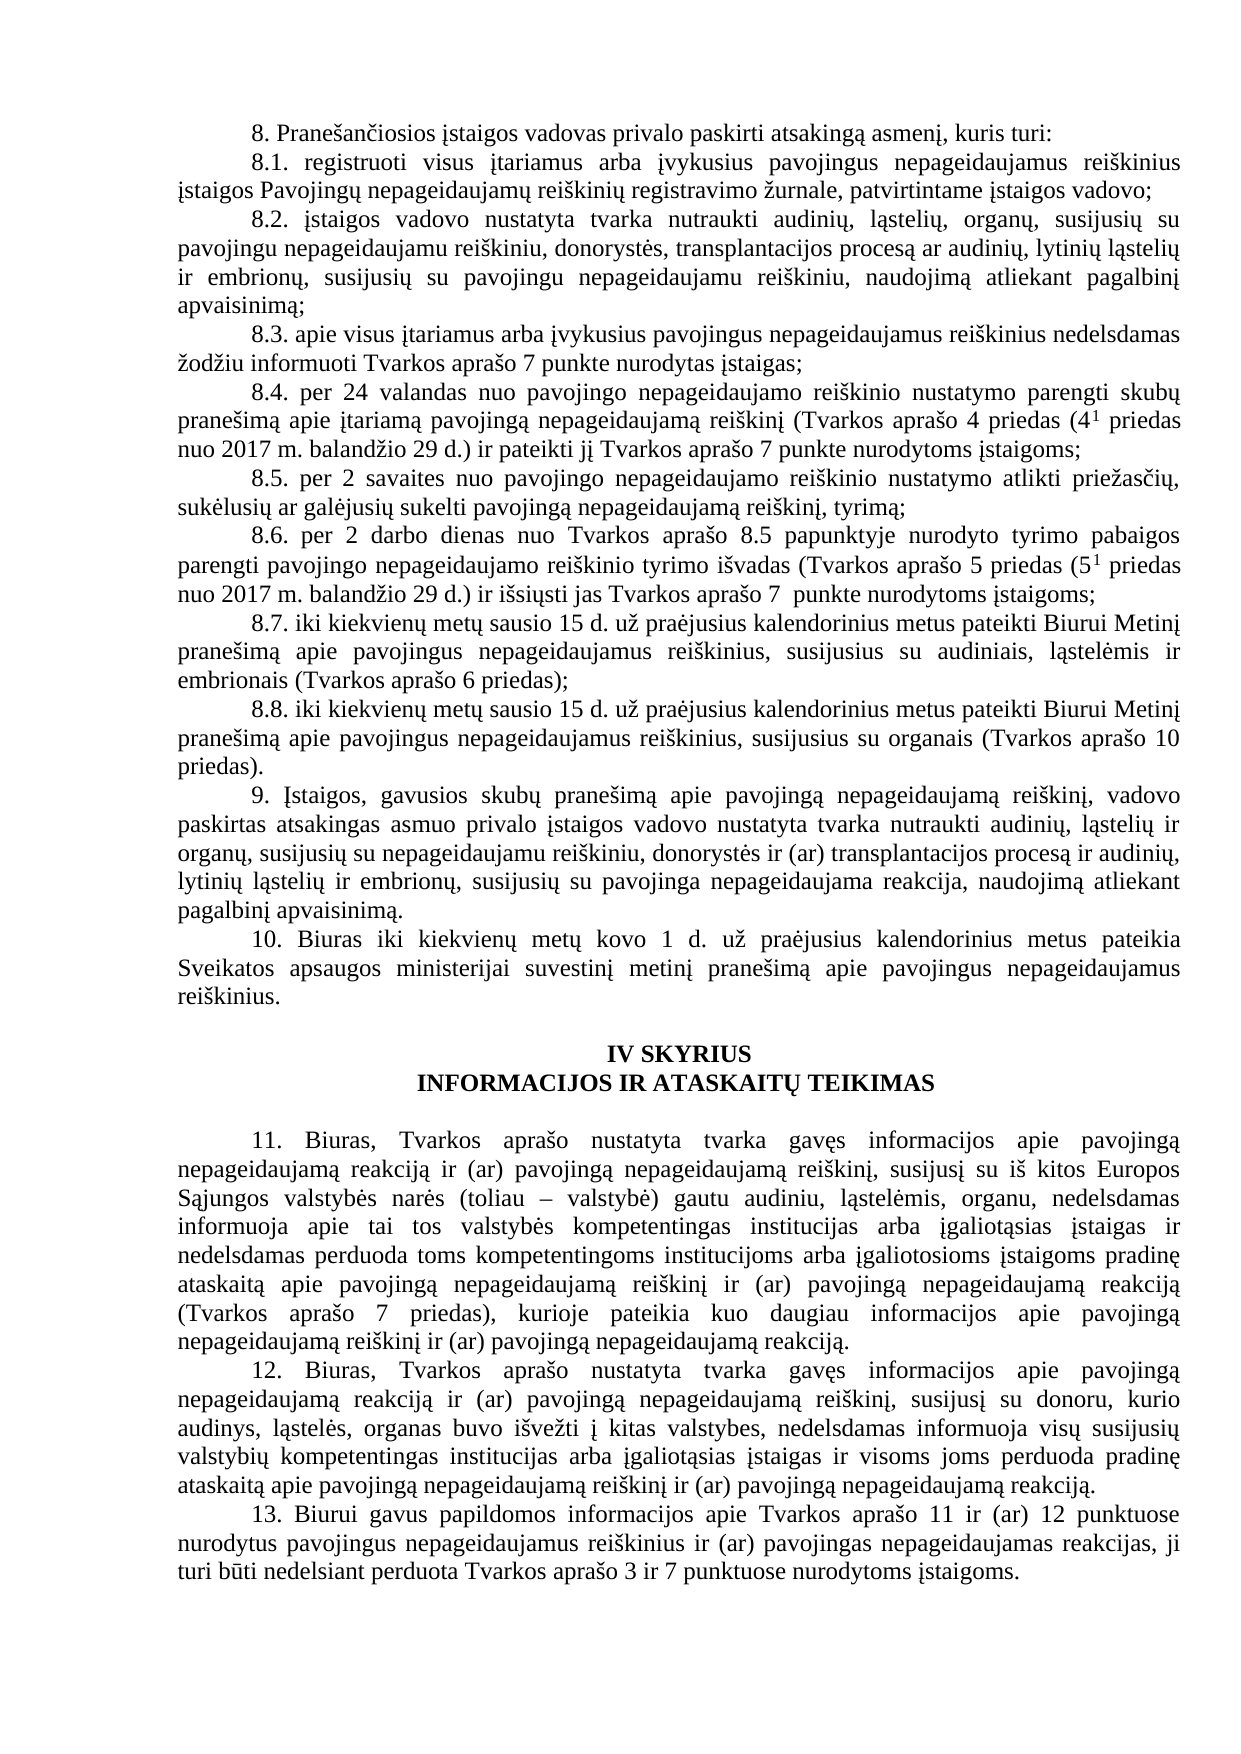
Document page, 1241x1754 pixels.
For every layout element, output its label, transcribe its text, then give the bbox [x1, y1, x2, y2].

text 11. Biuras, Tvarkos aprašo nustatyta tvarka gavęs informacijos apie pavojingą nepageidaujamą reakciją ir (ar) pavojingą nepageidaujamą reiškinį, susijusį su iš kitos Europos Sąjungos valstybės narės (toliau – valstybė) gautu audiniu, ląstelėmis, organu, nedelsdamas informuoja apie tai tos valstybės kompetentingas institucijas arba įgaliotąsias įstaigas ir nedelsdamas perduoda toms kompetentingoms institucijoms arba įgaliotosioms įstaigoms pradinę ataskaitą apie pavojingą nepageidaujamą reiškinį ir (ar) pavojingą nepageidaujamą reakciją (Tvarkos aprašo 7 priedas), kurioje pateikia kuo daugiau informacijos apie pavojingą nepageidaujamą reiškinį ir (ar) pavojingą nepageidaujamą reakciją. [177, 1125, 1181, 1355]
text 8.3. apie visus įtariamus arba įvykusius pavojingus nepageidaujamus reiškinius nedelsdamas žodžiu informuoti Tvarkos aprašo 7 punkte nurodytas įstaigas; [177, 319, 1181, 377]
text Informacijos ir ataskaitų teikimas [177, 1068, 1181, 1096]
text 10. Biuras iki kiekvienų metų kovo 1 d. už praėjusius kalendorinius metus pateikia Sveikatos apsaugos ministerijai suvestinį metinį pranešimą apie pavojingus nepageidaujamus reiškinius. [177, 924, 1181, 1010]
text 8.1. registruoti visus įtariamus arba įvykusius pavojingus nepageidaujamus reiškinius įstaigos Pavojingų nepageidaujamų reiškinių registravimo žurnale, patvirtintame įstaigos vadovo; [177, 147, 1181, 204]
text iv skyrius [177, 1039, 1181, 1068]
text 8.4. per 24 valandas nuo pavojingo nepageidaujamo reiškinio nustatymo parengti skubų pranešimą apie įtariamą pavojingą nepageidaujamą reiškinį (Tvarkos aprašo 4 priedas (41 priedas nuo 2017 m. balandžio 29 d.) ir pateikti jį Tvarkos aprašo 7 punkte nurodytoms įstaigoms; [177, 377, 1181, 463]
text 13. Biurui gavus papildomos informacijos apie Tvarkos aprašo 11 ir (ar) 12 punktuose nurodytus pavojingus nepageidaujamus reiškinius ir (ar) pavojingas nepageidaujamas reakcijas, ji turi būti nedelsiant perduota Tvarkos aprašo 3 ir 7 punktuose nurodytoms įstaigoms. [177, 1499, 1181, 1585]
text 8.5. per 2 savaites nuo pavojingo nepageidaujamo reiškinio nustatymo atlikti priežasčių, sukėlusių ar galėjusių sukelti pavojingą nepageidaujamą reiškinį, tyrimą; [177, 463, 1181, 521]
text 12. Biuras, Tvarkos aprašo nustatyta tvarka gavęs informacijos apie pavojingą nepageidaujamą reakciją ir (ar) pavojingą nepageidaujamą reiškinį, susijusį su donoru, kurio audinys, ląstelės, organas buvo išvežti į kitas valstybes, nedelsdamas informuoja visų susijusių valstybių kompetentingas institucijas arba įgaliotąsias įstaigas ir visoms joms perduoda pradinę ataskaitą apie pavojingą nepageidaujamą reiškinį ir (ar) pavojingą nepageidaujamą reakciją. [177, 1355, 1181, 1499]
text 8.2. įstaigos vadovo nustatyta tvarka nutraukti audinių, ląstelių, organų, susijusių su pavojingu nepageidaujamu reiškiniu, donorystės, transplantacijos procesą ar audinių, lytinių ląstelių ir embrionų, susijusių su pavojingu nepageidaujamu reiškiniu, naudojimą atliekant pagalbinį apvaisinimą; [177, 204, 1181, 319]
text 8. Pranešančiosios įstaigos vadovas privalo paskirti atsakingą asmenį, kuris turi: [177, 118, 1181, 147]
text 8.6. per 2 darbo dienas nuo Tvarkos aprašo 8.5 papunktyje nurodyto tyrimo pabaigos parengti pavojingo nepageidaujamo reiškinio tyrimo išvadas (Tvarkos aprašo 5 priedas (51 priedas nuo 2017 m. balandžio 29 d.) ir išsiųsti jas Tvarkos aprašo 7 punkte nurodytoms įstaigoms; [177, 521, 1181, 608]
text 8.8. iki kiekvienų metų sausio 15 d. už praėjusius kalendorinius metus pateikti Biurui Metinį pranešimą apie pavojingus nepageidaujamus reiškinius, susijusius su organais (Tvarkos aprašo 10 priedas). [177, 694, 1181, 780]
text 8.7. iki kiekvienų metų sausio 15 d. už praėjusius kalendorinius metus pateikti Biurui Metinį pranešimą apie pavojingus nepageidaujamus reiškinius, susijusius su audiniais, ląstelėmis ir embrionais (Tvarkos aprašo 6 priedas); [177, 608, 1181, 694]
text 9. Įstaigos, gavusios skubų pranešimą apie pavojingą nepageidaujamą reiškinį, vadovo paskirtas atsakingas asmuo privalo įstaigos vadovo nustatyta tvarka nutraukti audinių, ląstelių ir organų, susijusių su nepageidaujamu reiškiniu, donorystės ir (ar) transplantacijos procesą ir audinių, lytinių ląstelių ir embrionų, susijusių su pavojinga nepageidaujama reakcija, naudojimą atliekant pagalbinį apvaisinimą. [177, 780, 1181, 924]
